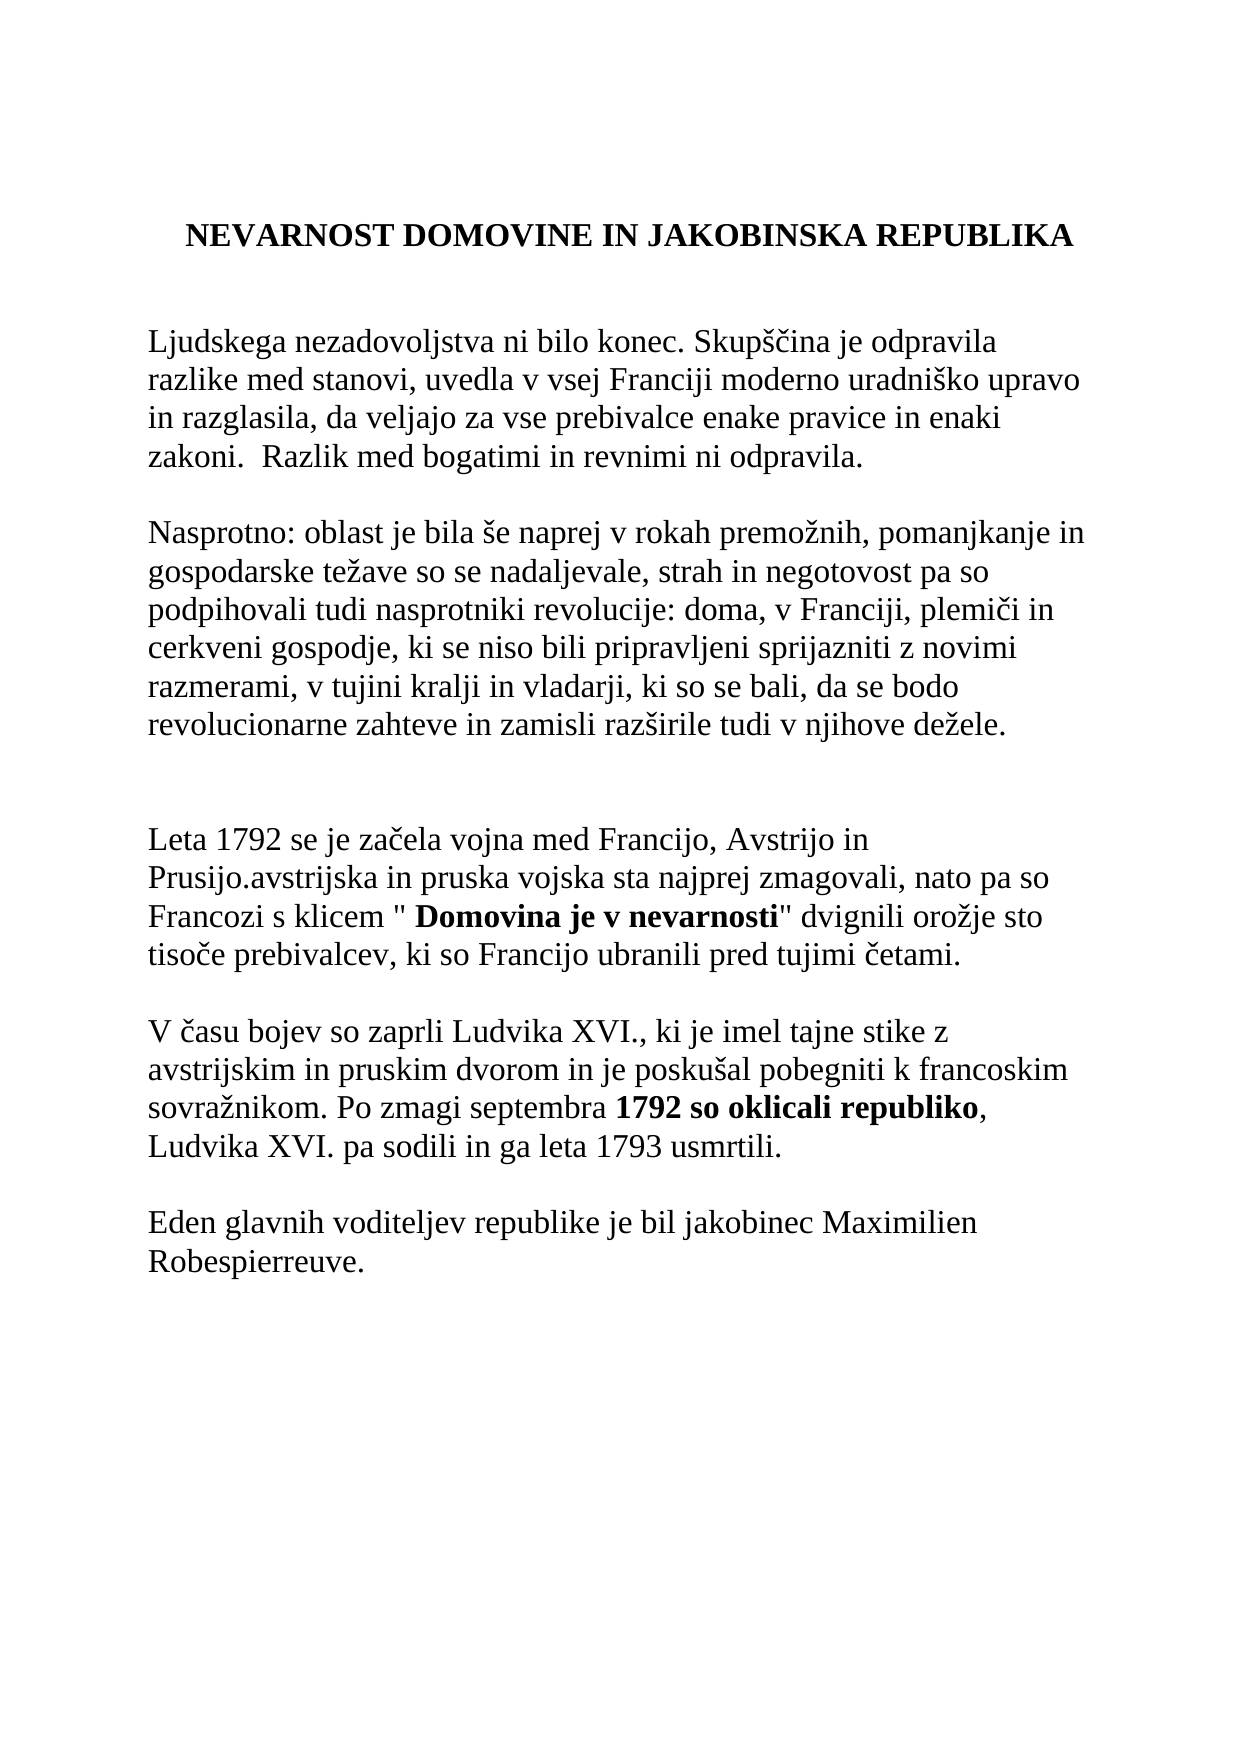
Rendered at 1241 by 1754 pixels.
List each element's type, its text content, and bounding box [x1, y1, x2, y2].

text V času bojev so zaprli Ludvika XVI., ki je imel tajne stike z avstrijskim in pruskim dvorom in je poskušal pobegniti k francoskim sovražnikom. Po zmagi septembra 1792 so oklicali republiko, Ludvika XVI. pa sodili in ga leta 1793 usmrtili. [148, 1011, 1093, 1164]
text Leta 1792 se je začela vojna med Francijo, Avstrijo in Prusijo.avstrijska in pruska vojska sta najprej zmagovali, nato pa so Francozi s klicem " Domovina je v nevarnosti" dvignili orožje sto tisoče prebivalcev, ki so Francijo ubranili pred tujimi četami. [148, 819, 1093, 973]
text Nasprotno: oblast je bila še naprej v rokah premožnih, pomanjkanje in gospodarske težave so se nadaljevale, strah in negotovost pa so podpihovali tudi nasprotniki revolucije: doma, v Franciji, plemiči in cerkveni gospodje, ki se niso bili pripravljeni sprijazniti z novimi razmerami, v tujini kralji in vladarji, ki so se bali, da se bodo revolucionarne zahteve in zamisli razširile tudi v njihove dežele. [148, 513, 1093, 743]
subtitle NEVARNOST DOMOVINE IN JAKOBINSKA REPUBLIKA [185, 215, 1093, 253]
text Ljudskega nezadovoljstva ni bilo konec. Skupščina je odpravila razlike med stanovi, uvedla v vsej Franciji moderno uradniško upravo in razglasila, da veljajo za vse prebivalce enake pravice in enaki zakoni. Razlik med bogatimi in revnimi ni odpravila. [148, 321, 1093, 474]
text Eden glavnih voditeljev republike je bil jakobinec Maximilien Robespierreuve. [148, 1203, 1093, 1279]
